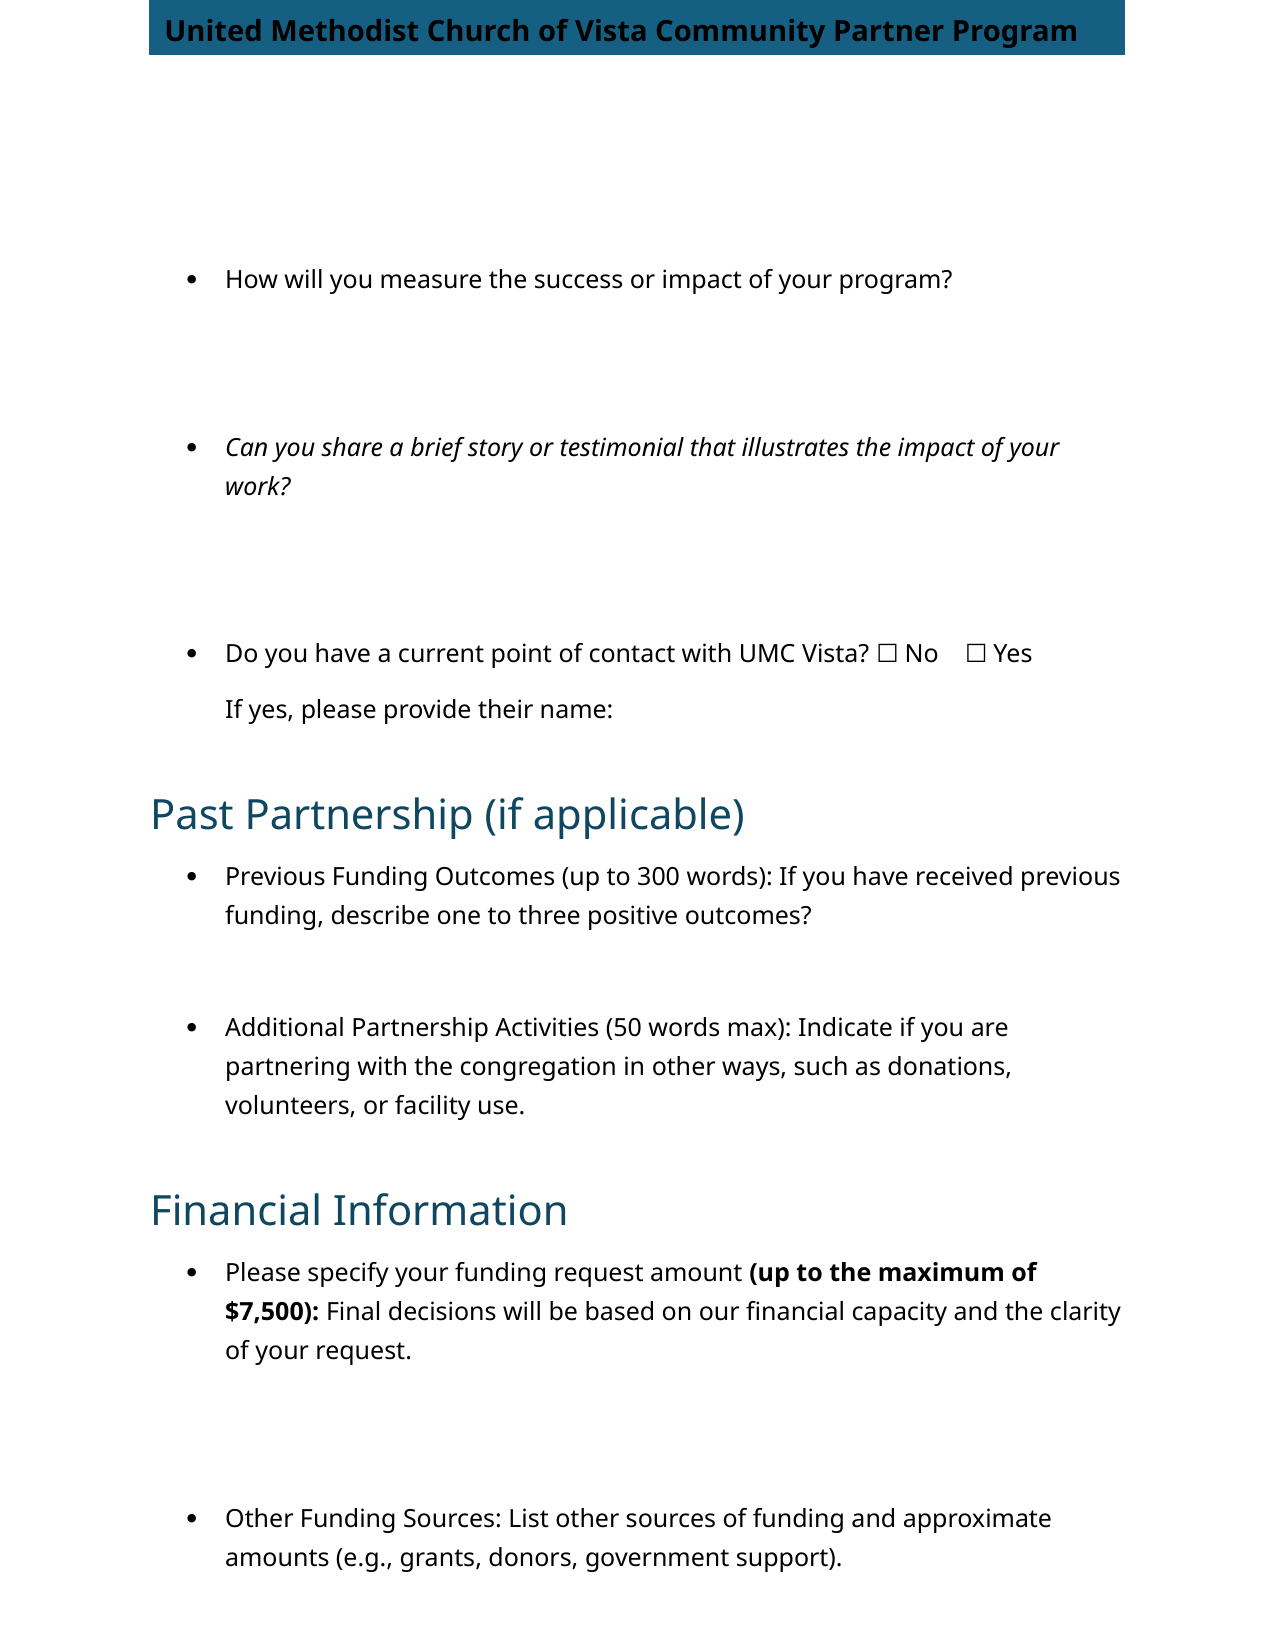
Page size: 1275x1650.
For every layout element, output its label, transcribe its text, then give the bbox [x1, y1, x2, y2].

list If yes, please provide their name: [225, 692, 1125, 726]
list Additional Partnership Activities (50 words max): Indicate if you are partnering with the congregation in other ways, such as donations, volunteers, or facility use. [187, 1009, 1125, 1122]
list Other Funding Sources: List other sources of funding and approximate amounts (e.g., grants, donors, government support). [187, 1500, 1125, 1574]
subtitle Past Partnership (if applicable) [150, 785, 1125, 842]
list Previous Funding Outcomes (up to 300 words): If you have received previous funding, describe one to three positive outcomes? [187, 858, 1125, 932]
list How will you measure the success or impact of your program? [187, 262, 1125, 296]
list Please specify your funding request amount (up to the maximum of $7,500): Final decisions will be based on our financial capacity and the clarity of your request. [187, 1254, 1125, 1367]
subtitle Financial Information [150, 1181, 1125, 1238]
list Can you share a brief story or testimonial that illustrates the impact of your work? [187, 429, 1125, 502]
list Do you have a current point of contact with UMC Vista? ☐ No ☐ Yes [187, 636, 1125, 670]
